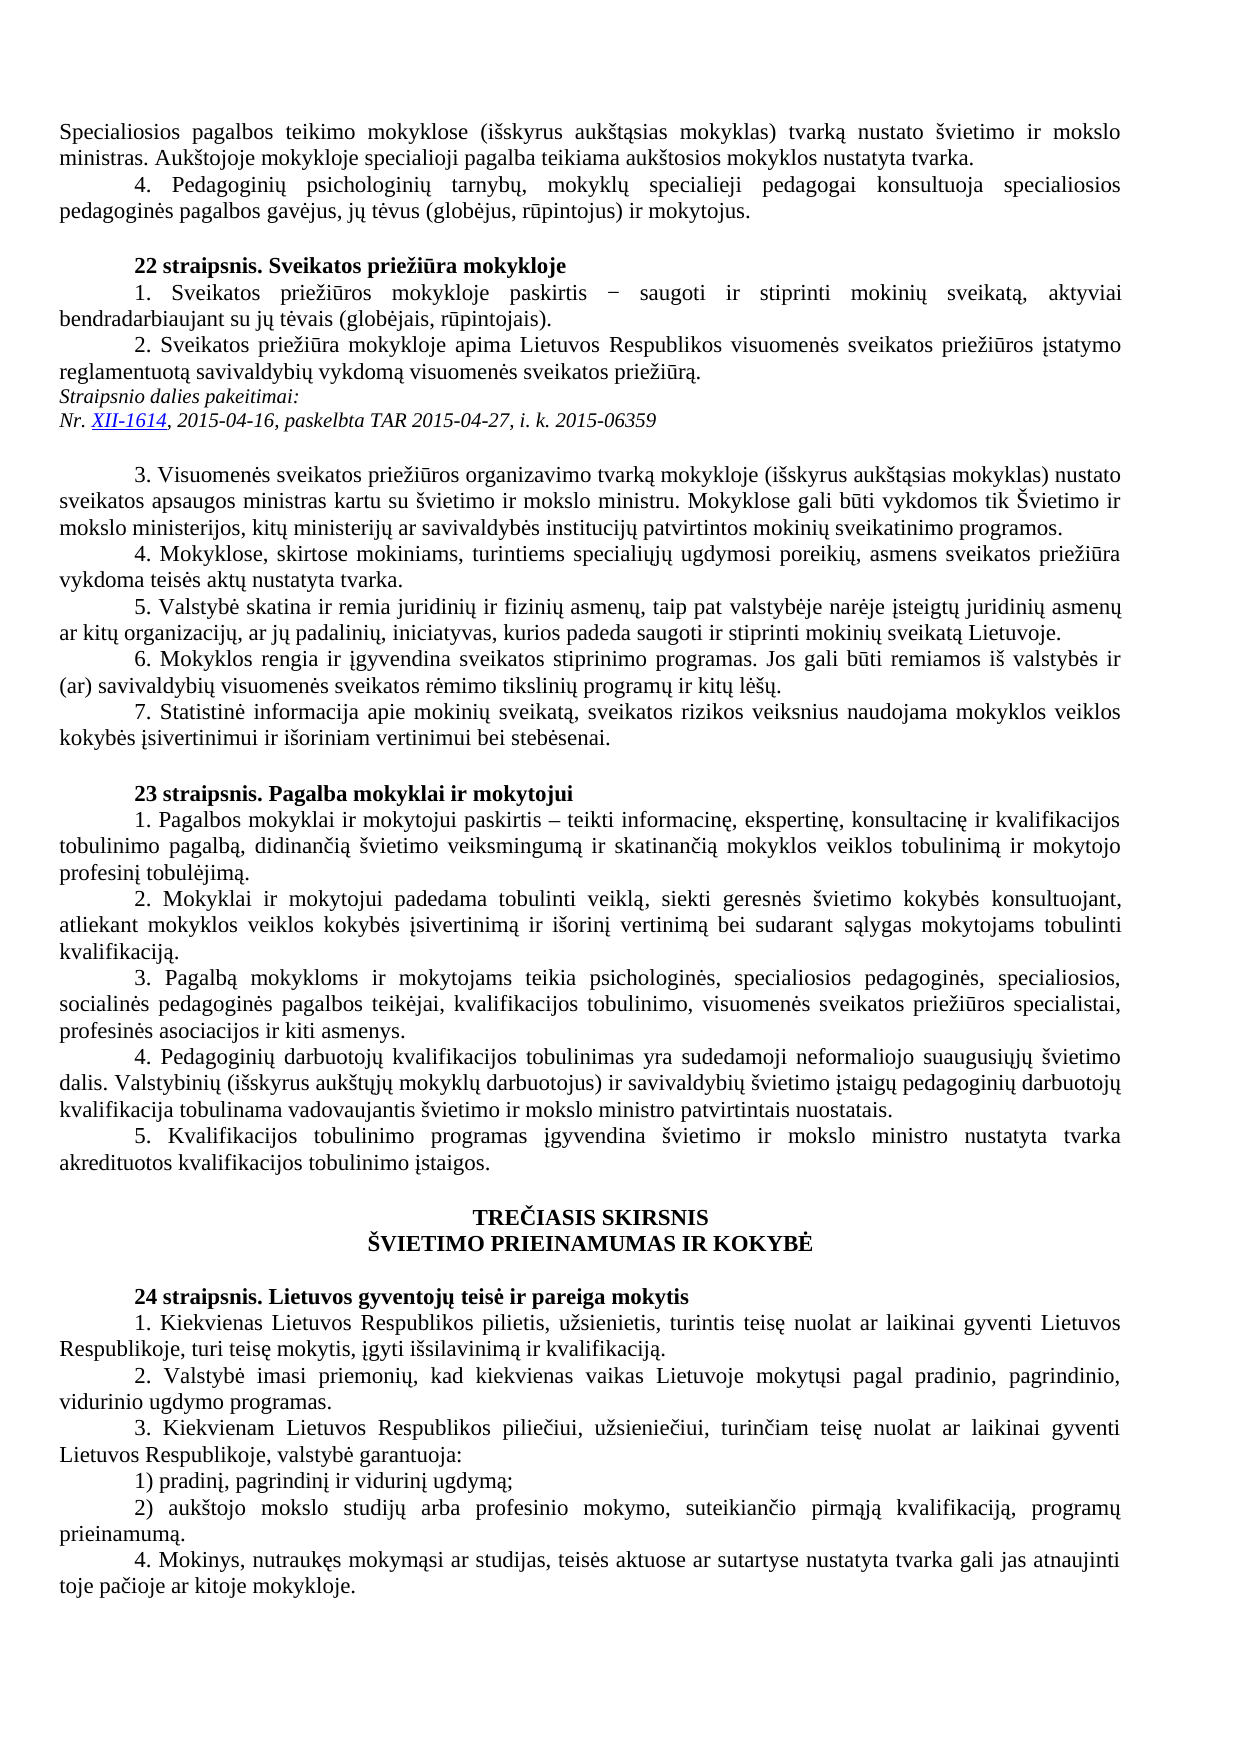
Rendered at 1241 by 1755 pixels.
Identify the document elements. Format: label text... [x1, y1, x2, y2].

text 5. Kvalifikacijos tobulinimo programas įgyvendina švietimo ir mokslo ministro nustatyta tvarka akredituotos kvalifikacijos tobulinimo įstaigos. [59, 1122, 1122, 1175]
text 3. Kiekvienam Lietuvos Respublikos piliečiui, užsieniečiui, turinčiam teisę nuolat ar laikinai gyventi Lietuvos Respublikoje, valstybė garantuoja: [59, 1414, 1122, 1467]
text 5. Valstybė skatina ir remia juridinių ir fizinių asmenų, taip pat valstybėje narėje įsteigtų juridinių asmenų ar kitų organizacijų, ar jų padalinių, iniciatyvas, kurios padeda saugoti ir stiprinti mokinių sveikatą Lietuvoje. [59, 593, 1122, 645]
text 4. Mokyklose, skirtose mokiniams, turintiems specialiųjų ugdymosi poreikių, asmens sveikatos priežiūra vykdoma teisės aktų nustatyta tvarka. [59, 540, 1122, 593]
text 24 straipsnis. Lietuvos gyventojų teisė ir pareiga mokytis [59, 1283, 1122, 1309]
text ŠVIETIMO PRIEINAMUMAS IR KOKYBĖ [59, 1230, 1122, 1256]
text 1) pradinį, pagrindinį ir vidurinį ugdymą; [59, 1467, 1122, 1493]
text TREČIASIS SKIRSNIS [59, 1204, 1122, 1230]
text 3. Visuomenės sveikatos priežiūros organizavimo tvarką mokykloje (išskyrus aukštąsias mokyklas) nustato sveikatos apsaugos ministras kartu su švietimo ir mokslo ministru. Mokyklose gali būti vykdomos tik Švietimo ir mokslo ministerijos, kitų ministerijų ar savivaldybės institucijų patvirtintos mokinių sveikatinimo programos. [59, 461, 1122, 540]
text 6. Mokyklos rengia ir įgyvendina sveikatos stiprinimo programas. Jos gali būti remiamos iš valstybės ir (ar) savivaldybių visuomenės sveikatos rėmimo tikslinių programų ir kitų lėšų. [59, 645, 1122, 698]
text Specialiosios pagalbos teikimo mokyklose (išskyrus aukštąsias mokyklas) tvarką nustato švietimo ir mokslo ministras. Aukštojoje mokykloje specialioji pagalba teikiama aukštosios mokyklos nustatyta tvarka. [59, 118, 1122, 171]
text 7. Statistinė informacija apie mokinių sveikatą, sveikatos rizikos veiksnius naudojama mokyklos veiklos kokybės įsivertinimui ir išoriniam vertinimui bei stebėsenai. [59, 698, 1122, 751]
text 23 straipsnis. Pagalba mokyklai ir mokytojui [59, 779, 1122, 806]
text 22 straipsnis. Sveikatos priežiūra mokykloje [59, 252, 1122, 279]
text 1. Kiekvienas Lietuvos Respublikos pilietis, užsienietis, turintis teisę nuolat ar laikinai gyventi Lietuvos Respublikoje, turi teisę mokytis, įgyti išsilavinimą ir kvalifikaciją. [59, 1309, 1122, 1362]
text Nr. XII-1614, 2015-04-16, paskelbta TAR 2015-04-27, i. k. 2015-06359 [59, 408, 1122, 432]
text 4. Mokinys, nutraukęs mokymąsi ar studijas, teisės aktuose ar sutartyse nustatyta tvarka gali jas atnaujinti toje pačioje ar kitoje mokykloje. [59, 1546, 1122, 1599]
text 2. Mokyklai ir mokytojui padedama tobulinti veiklą, siekti geresnės švietimo kokybės konsultuojant, atliekant mokyklos veiklos kokybės įsivertinimą ir išorinį vertinimą bei sudarant sąlygas mokytojams tobulinti kvalifikaciją. [59, 885, 1122, 964]
text 1. Pagalbos mokyklai ir mokytojui paskirtis – teikti informacinę, ekspertinę, konsultacinę ir kvalifikacijos tobulinimo pagalbą, didinančią švietimo veiksmingumą ir skatinančią mokyklos veiklos tobulinimą ir mokytojo profesinį tobulėjimą. [59, 806, 1122, 885]
text 4. Pedagoginių psichologinių tarnybų, mokyklų specialieji pedagogai konsultuoja specialiosios pedagoginės pagalbos gavėjus, jų tėvus (globėjus, rūpintojus) ir mokytojus. [59, 171, 1122, 223]
text 2. Sveikatos priežiūra mokykloje apima Lietuvos Respublikos visuomenės sveikatos priežiūros įstatymo reglamentuotą savivaldybių vykdomą visuomenės sveikatos priežiūrą. [59, 331, 1122, 384]
text 1. Sveikatos priežiūros mokykloje paskirtis − saugoti ir stiprinti mokinių sveikatą, aktyviai bendradarbiaujant su jų tėvais (globėjais, rūpintojais). [59, 279, 1122, 331]
text 3. Pagalbą mokykloms ir mokytojams teikia psichologinės, specialiosios pedagoginės, specialiosios, socialinės pedagoginės pagalbos teikėjai, kvalifikacijos tobulinimo, visuomenės sveikatos priežiūros specialistai, profesinės asociacijos ir kiti asmenys. [59, 964, 1122, 1043]
text 2. Valstybė imasi priemonių, kad kiekvienas vaikas Lietuvoje mokytųsi pagal pradinio, pagrindinio, vidurinio ugdymo programas. [59, 1362, 1122, 1414]
text Straipsnio dalies pakeitimai: [59, 384, 1122, 408]
text 4. Pedagoginių darbuotojų kvalifikacijos tobulinimas yra sudedamoji neformaliojo suaugusiųjų švietimo dalis. Valstybinių (išskyrus aukštųjų mokyklų darbuotojus) ir savivaldybių švietimo įstaigų pedagoginių darbuotojų kvalifikacija tobulinama vadovaujantis švietimo ir mokslo ministro patvirtintais nuostatais. [59, 1043, 1122, 1122]
text 2) aukštojo mokslo studijų arba profesinio mokymo, suteikiančio pirmąją kvalifikaciją, programų prieinamumą. [59, 1493, 1122, 1546]
